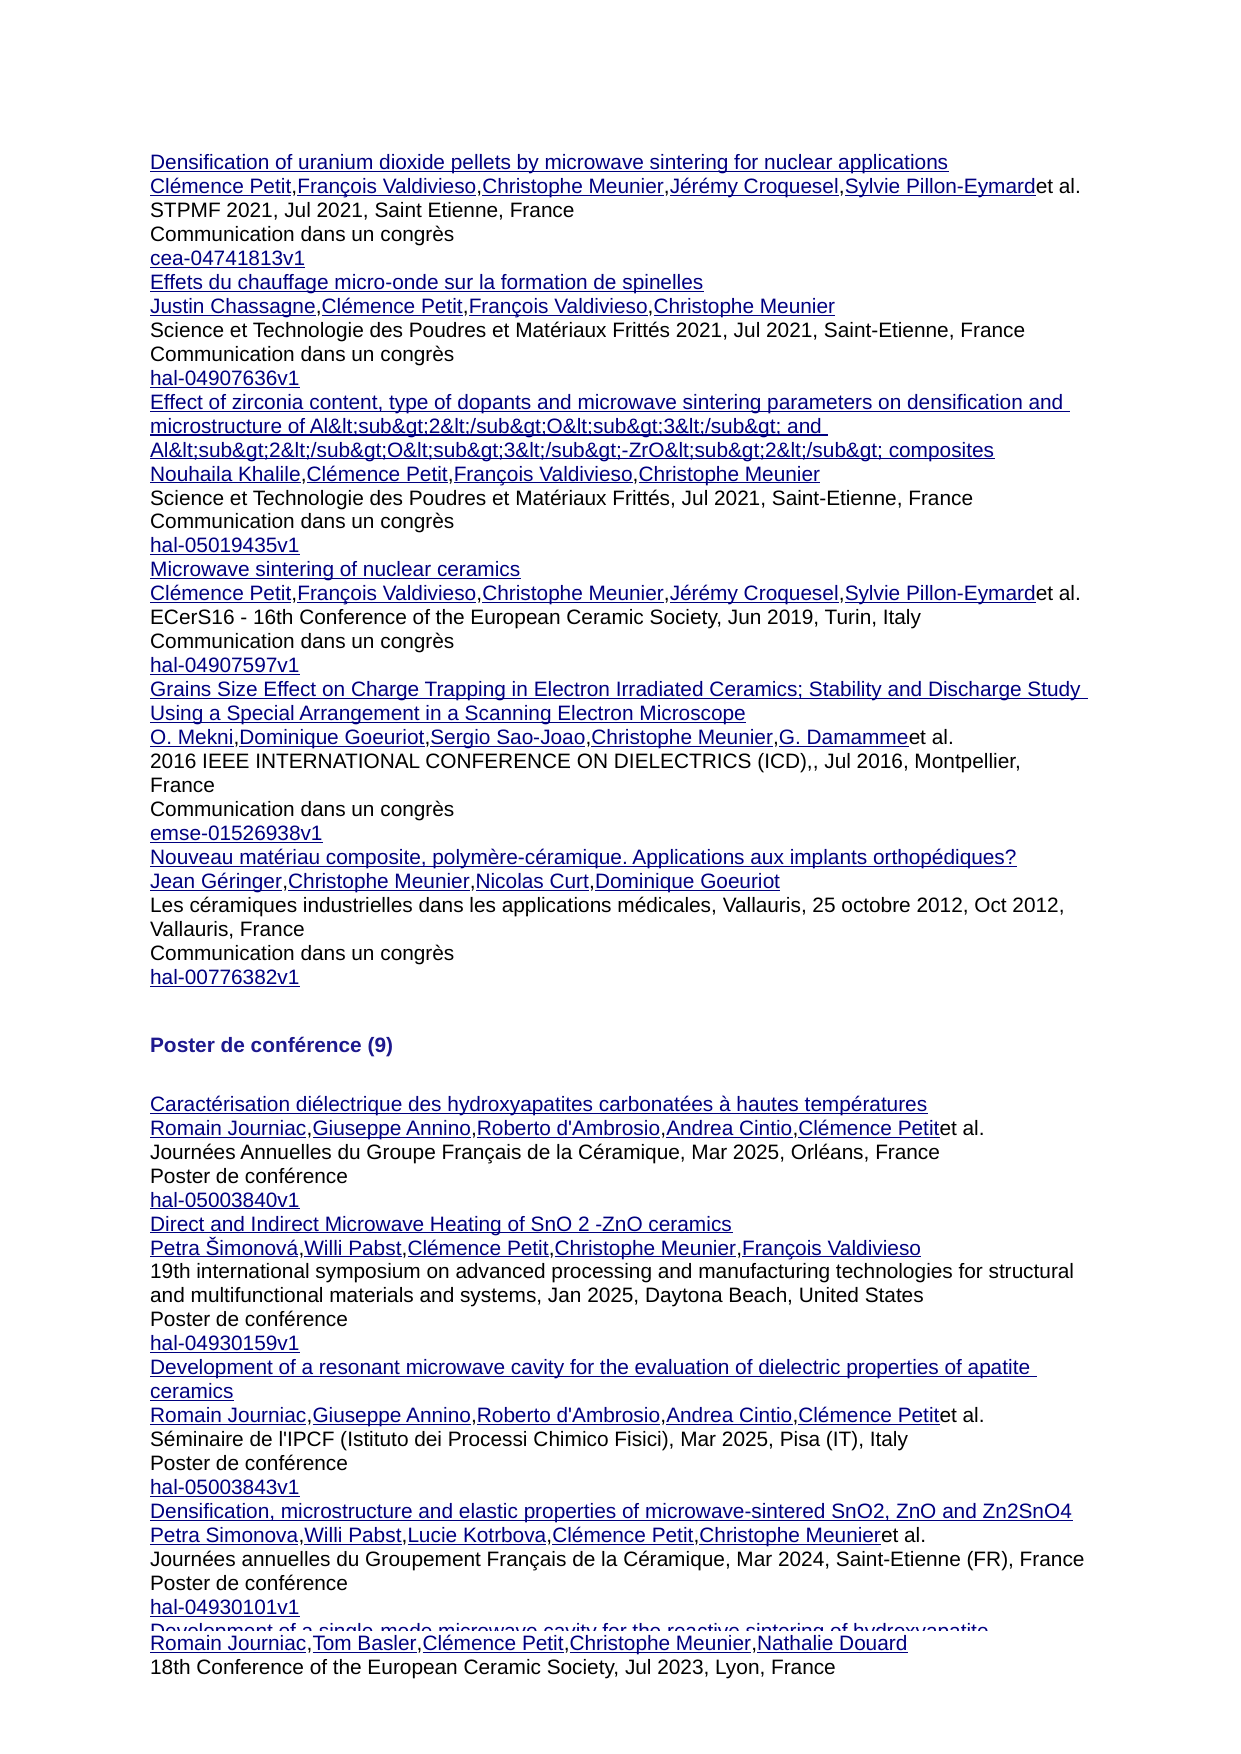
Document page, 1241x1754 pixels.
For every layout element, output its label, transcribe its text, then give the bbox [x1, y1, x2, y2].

table_cell Nouveau matériau composite, polymère-céramique. Applications aux implants orthopédiques? Jean Géringer,Christophe Meunier,Nicolas Curt,Dominique Goeuriot Les céramiques industrielles dans les applications médicales, Vallauris, 25 octobre 2012, Oct 2012, Vallauris, France Communication dans un congrès hal-00776382v1 [150, 845, 1090, 988]
table_header Caractérisation diélectrique des hydroxyapatites carbonatées à hautes températures Romain Journiac,Giuseppe Annino,Roberto d'Ambrosio,Andrea Cintio,Clémence Petitet al. Journées Annuelles du Groupe Français de la Céramique, Mar 2025, Orléans, France Poster de conférence hal-05003840v1 [150, 1092, 1090, 1211]
table_cell Effect of zirconia content, type of dopants and microwave sintering parameters on densification and microstructure of Al&lt;sub&gt;2&lt;/sub&gt;O&lt;sub&gt;3&lt;/sub&gt; and Al&lt;sub&gt;2&lt;/sub&gt;O&lt;sub&gt;3&lt;/sub&gt;-ZrO&lt;sub&gt;2&lt;/sub&gt; composites Nouhaila Khalile,Clémence Petit,François Valdivieso,Christophe Meunier Science et Technologie des Poudres et Matériaux Frittés, Jul 2021, Saint-Etienne, France Communication dans un congrès hal-05019435v1 [150, 390, 1090, 557]
table_cell Development of a single-mode microwave cavity for the reactive sintering of hydroxyapatite Romain Journiac,Tom Basler,Clémence Petit,Christophe Meunier,Nathalie Douard 18th Conference of the European Ceramic Society, Jul 2023, Lyon, France [150, 1619, 1090, 1679]
subtitle Poster de conférence (9) [150, 1033, 1090, 1057]
table_cell Development of a resonant microwave cavity for the evaluation of dielectric properties of apatite ceramics Romain Journiac,Giuseppe Annino,Roberto d'Ambrosio,Andrea Cintio,Clémence Petitet al. Séminaire de l'IPCF (Istituto dei Processi Chimico Fisici), Mar 2025, Pisa (IT), Italy Poster de conférence hal-05003843v1 [150, 1355, 1090, 1499]
table_cell Densification, microstructure and elastic properties of microwave-sintered SnO2, ZnO and Zn2SnO4 Petra Simonova,Willi Pabst,Lucie Kotrbova,Clémence Petit,Christophe Meunieret al. Journées annuelles du Groupement Français de la Céramique, Mar 2024, Saint-Etienne (FR), France Poster de conférence hal-04930101v1 [150, 1499, 1090, 1619]
table_cell Microwave sintering of nuclear ceramics Clémence Petit,François Valdivieso,Christophe Meunier,Jérémy Croquesel,Sylvie Pillon-Eymardet al. ECerS16 - 16th Conference of the European Ceramic Society, Jun 2019, Turin, Italy Communication dans un congrès hal-04907597v1 [150, 557, 1090, 677]
table_cell Effets du chauffage micro-onde sur la formation de spinelles Justin Chassagne,Clémence Petit,François Valdivieso,Christophe Meunier Science et Technologie des Poudres et Matériaux Frittés 2021, Jul 2021, Saint-Etienne, France Communication dans un congrès hal-04907636v1 [150, 270, 1090, 389]
table_cell Direct and Indirect Microwave Heating of SnO 2 -ZnO ceramics Petra Šimonová,Willi Pabst,Clémence Petit,Christophe Meunier,François Valdivieso 19th international symposium on advanced processing and manufacturing technologies for structural and multifunctional materials and systems, Jan 2025, Daytona Beach, United States Poster de conférence hal-04930159v1 [150, 1211, 1090, 1355]
table_cell Densification of uranium dioxide pellets by microwave sintering for nuclear applications Clémence Petit,François Valdivieso,Christophe Meunier,Jérémy Croquesel,Sylvie Pillon-Eymardet al. STPMF 2021, Jul 2021, Saint Etienne, France Communication dans un congrès cea-04741813v1 [150, 150, 1090, 270]
table_cell Grains Size Effect on Charge Trapping in Electron Irradiated Ceramics; Stability and Discharge Study Using a Special Arrangement in a Scanning Electron Microscope O. Mekni,Dominique Goeuriot,Sergio Sao-Joao,Christophe Meunier,G. Damammeet al. 2016 IEEE INTERNATIONAL CONFERENCE ON DIELECTRICS (ICD),, Jul 2016, Montpellier, France Communication dans un congrès emse-01526938v1 [150, 677, 1090, 845]
